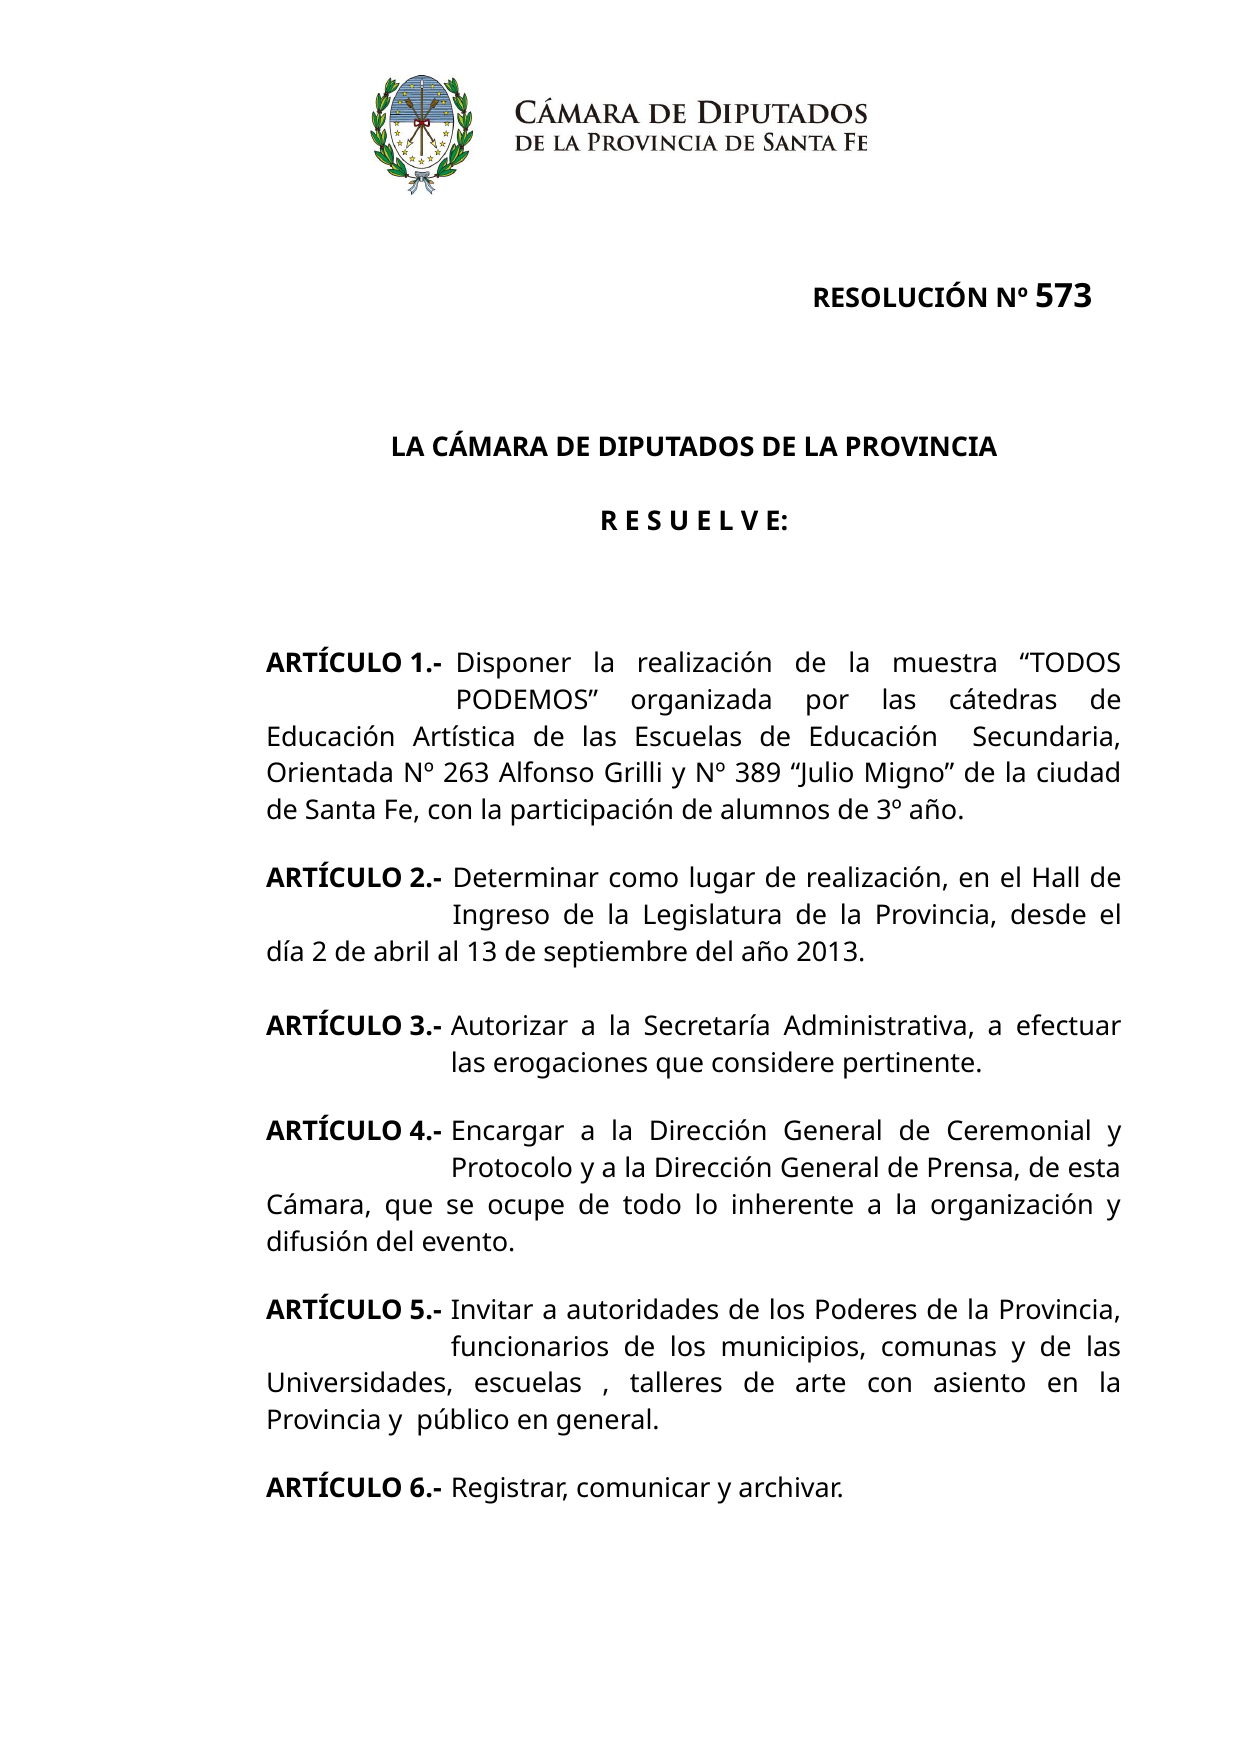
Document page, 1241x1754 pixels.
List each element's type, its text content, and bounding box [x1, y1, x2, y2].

table_header ARTÍCULO 3.- [266, 1006, 451, 1057]
text R E S U E L V E: [266, 501, 1122, 538]
text Disponer la realización de la muestra “TODOS PODEMOS” organizada por las cátedras de Educación Artística de las Escuelas de Educación Secundaria, Orientada Nº 263 Alfonso Grilli y Nº 389 “Julio Migno” de la ciudad de Santa Fe, con la participación de alumnos de 3º año. [266, 643, 1122, 828]
text LA CÁMARA DE DIPUTADOS DE LA PROVINCIA [266, 428, 1122, 464]
table_header ARTÍCULO 2.- [266, 859, 452, 909]
table_header ARTÍCULO 4.- [266, 1111, 451, 1162]
text Registrar, comunicar y archivar. [451, 1469, 1122, 1506]
table_header ARTÍCULO 5.- [266, 1290, 451, 1340]
text Encargar a la Dirección General de Ceremonial y Protocolo y a la Dirección General de Prensa, de esta Cámara, que se ocupe de todo lo inherente a la organización y difusión del evento. [266, 1111, 1122, 1259]
table_header ARTÍCULO 1.- [266, 643, 455, 694]
text Autorizar a la Secretaría Administrativa, a efectuar las erogaciones que considere pertinente. [266, 1006, 1122, 1080]
picture [370, 75, 868, 199]
text RESOLUCIÓN Nº 573 [708, 272, 1122, 317]
text Determinar como lugar de realización, en el Hall de Ingreso de la Legislatura de la Provincia, desde el día 2 de abril al 13 de septiembre del año 2013. [266, 859, 1122, 969]
text Invitar a autoridades de los Poderes de la Provincia, funcionarios de los municipios, comunas y de las Universidades, escuelas , talleres de arte con asiento en la Provincia y público en general. [266, 1290, 1122, 1438]
table_header ARTÍCULO 6.- [266, 1469, 451, 1519]
